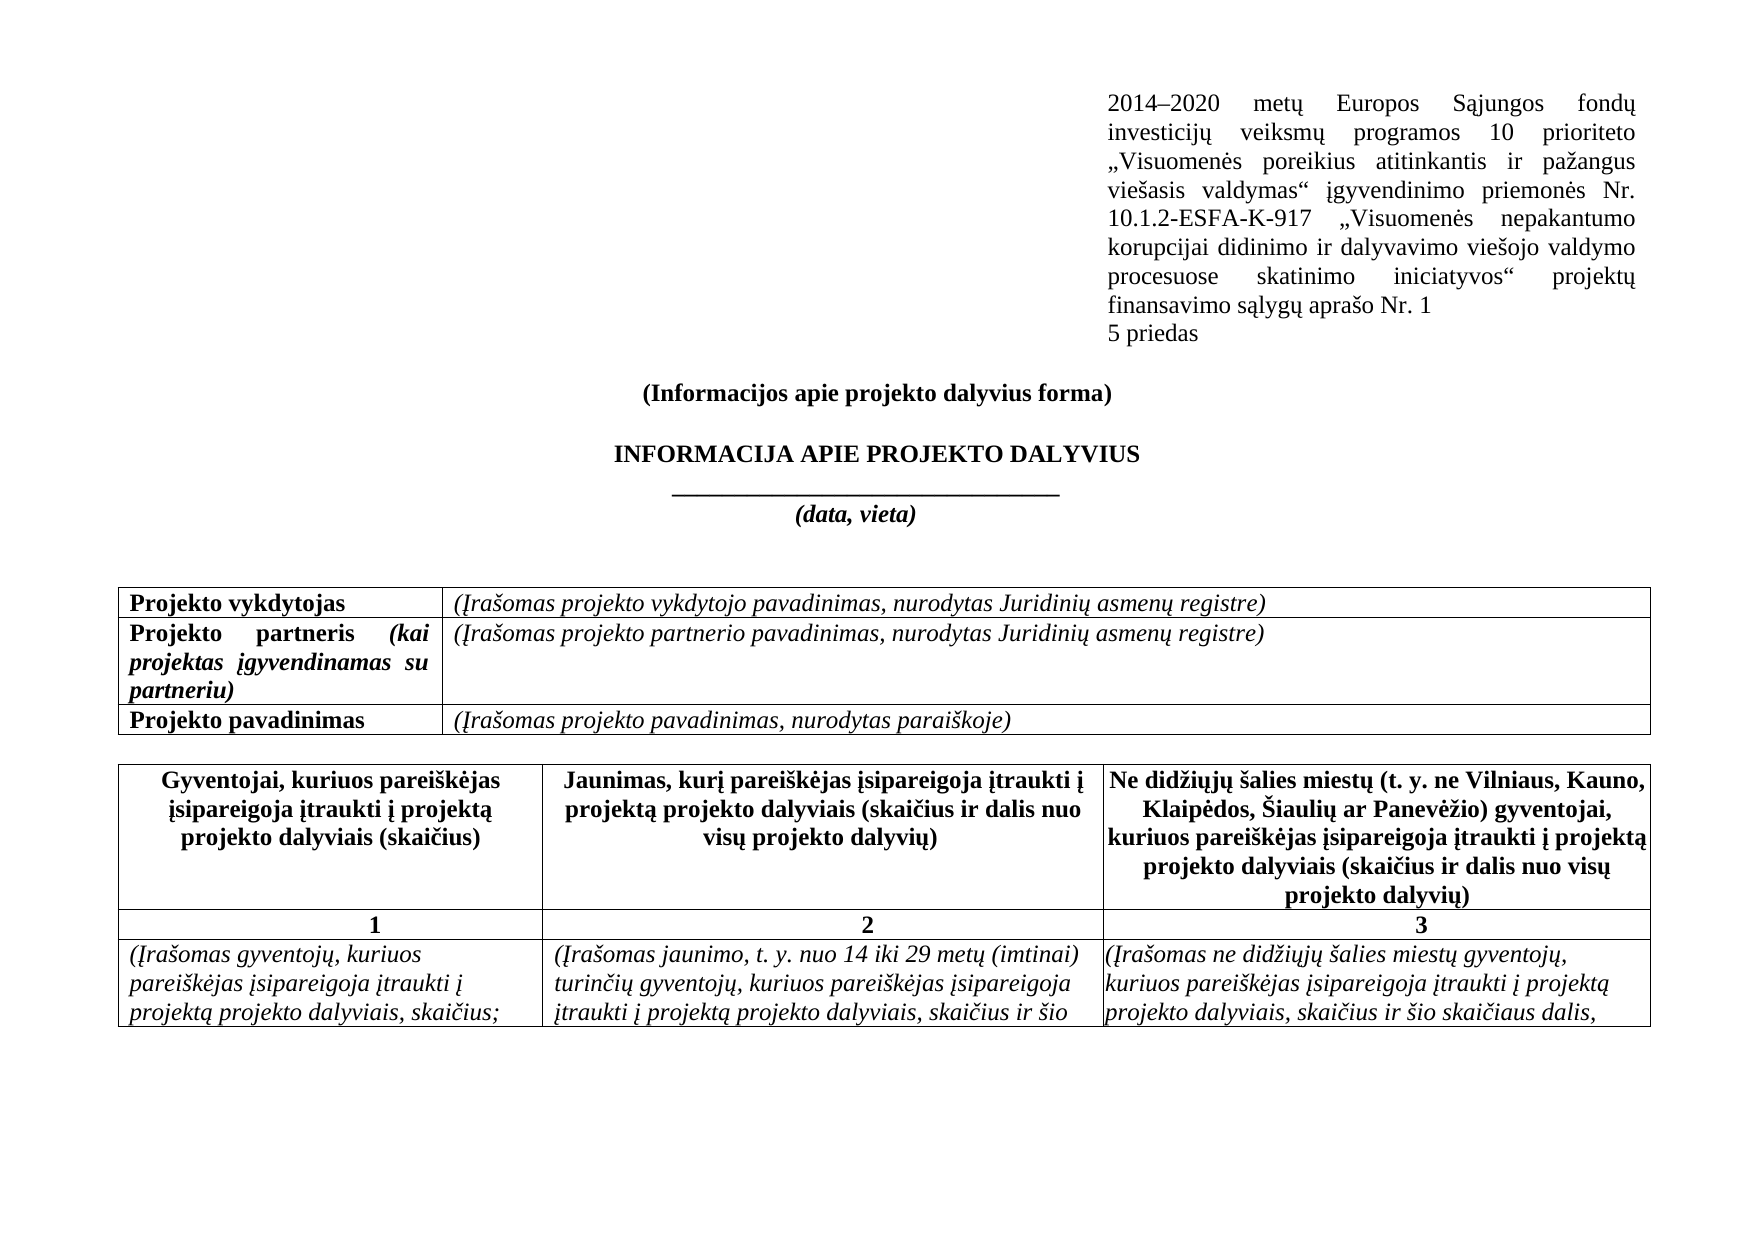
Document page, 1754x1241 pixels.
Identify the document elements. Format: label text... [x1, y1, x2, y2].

text _______________________________ [118, 470, 1636, 499]
text 2014–2020 metų Europos Sąjungos fondų investicijų veiksmų programos 10 prioriteto „Visuomenės poreikius atitinkantis ir pažangus viešasis valdymas“ įgyvendinimo priemonės Nr. 10.1.2-ESFA-K-917 „Visuomenės nepakantumo korupcijai didinimo ir dalyvavimo viešojo valdymo procesuose skatinimo iniciatyvos“ projektų finansavimo sąlygų aprašo Nr. 1 [1107, 88, 1636, 318]
table_cell (Įrašomas projekto pavadinimas, nurodytas paraiškoje) [443, 705, 1650, 734]
table_cell (Įrašomas projekto partnerio pavadinimas, nurodytas Juridinių asmenų registre) [443, 618, 1650, 704]
table_cell 3 [1104, 910, 1650, 938]
table_header (Įrašomas projekto vykdytojo pavadinimas, nurodytas Juridinių asmenų registre) [443, 588, 1650, 617]
table_cell 1 [119, 910, 542, 938]
table_header Gyventojai, kuriuos pareiškėjas įsipareigoja įtraukti į projektą projekto dalyviais (skaičius) [119, 765, 542, 909]
text (Informacijos apie projekto dalyvius forma) [118, 378, 1636, 407]
text 5 priedas [1107, 318, 1636, 347]
table_cell (Įrašomas ne didžiųjų šalies miestų gyventojų, kuriuos pareiškėjas įsipareigoja įtraukti į projektą projekto dalyviais, skaičius ir šio skaičiaus dalis, [1104, 940, 1650, 1026]
table_cell 2 [543, 910, 1103, 938]
table_header Projekto vykdytojas [119, 588, 442, 617]
table_header Ne didžiųjų šalies miestų (t. y. ne Vilniaus, Kauno, Klaipėdos, Šiaulių ar Panevėžio) gyventojai, kuriuos pareiškėjas įsipareigoja įtraukti į projektą projekto dalyviais (skaičius ir dalis nuo visų projekto dalyvių) [1104, 765, 1650, 909]
table_cell Projekto partneris (kai projektas įgyvendinamas su partneriu) [119, 618, 442, 704]
text INFORMACIJA APIE PROJEKTO DALYVIUS [118, 439, 1636, 468]
table_cell Projekto pavadinimas [119, 705, 442, 734]
text (data, vieta) [118, 499, 1636, 528]
table_header Jaunimas, kurį pareiškėjas įsipareigoja įtraukti į projektą projekto dalyviais (skaičius ir dalis nuo visų projekto dalyvių) [543, 765, 1103, 909]
table_cell (Įrašomas gyventojų, kuriuos pareiškėjas įsipareigoja įtraukti į projektą projekto dalyviais, skaičius; [119, 940, 542, 1026]
table_cell (Įrašomas jaunimo, t. y. nuo 14 iki 29 metų (imtinai) turinčių gyventojų, kuriuos pareiškėjas įsipareigoja įtraukti į projektą projekto dalyviais, skaičius ir šio [543, 940, 1103, 1026]
